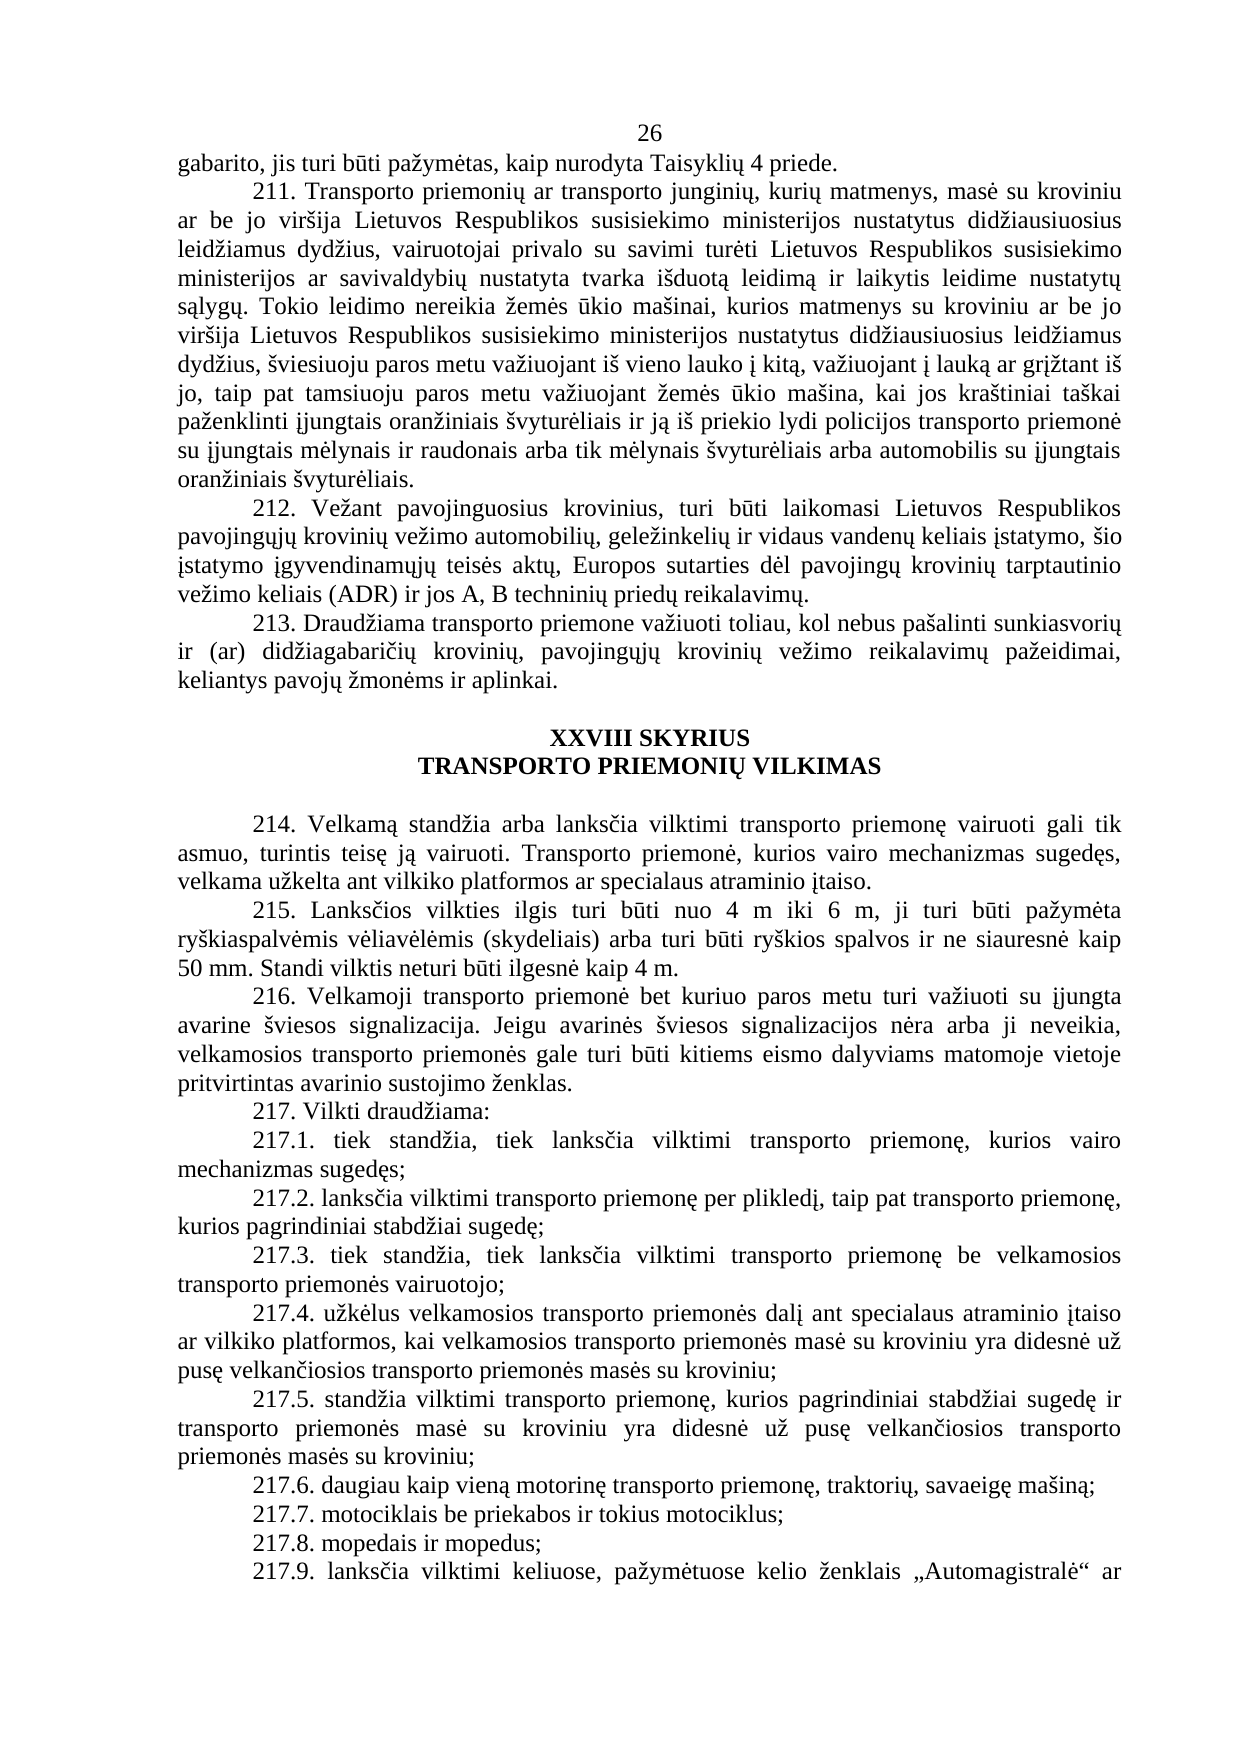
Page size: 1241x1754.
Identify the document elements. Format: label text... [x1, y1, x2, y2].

text 214. Velkamą standžia arba lanksčia vilktimi transporto priemonę vairuoti gali tik asmuo, turintis teisę ją vairuoti. Transporto priemonė, kurios vairo mechanizmas sugedęs, velkama užkelta ant vilkiko platformos ar specialaus atraminio įtaiso. [177, 809, 1122, 895]
text 217.8. mopedais ir mopedus; [177, 1528, 1122, 1556]
text 211. Transporto priemonių ar transporto junginių, kurių matmenys, masė su kroviniu ar be jo viršija Lietuvos Respublikos susisiekimo ministerijos nustatytus didžiausiuosius leidžiamus dydžius, vairuotojai privalo su savimi turėti Lietuvos Respublikos susisiekimo ministerijos ar savivaldybių nustatyta tvarka išduotą leidimą ir laikytis leidime nustatytų sąlygų. Tokio leidimo nereikia žemės ūkio mašinai, kurios matmenys su kroviniu ar be jo viršija Lietuvos Respublikos susisiekimo ministerijos nustatytus didžiausiuosius leidžiamus dydžius, šviesiuoju paros metu važiuojant iš vieno lauko į kitą, važiuojant į lauką ar grįžtant iš jo, taip pat tamsiuoju paros metu važiuojant žemės ūkio mašina, kai jos kraštiniai taškai paženklinti įjungtais oranžiniais švyturėliais ir ją iš priekio lydi policijos transporto priemonė su įjungtais mėlynais ir raudonais arba tik mėlynais švyturėliais arba automobilis su įjungtais oranžiniais švyturėliais. [177, 176, 1122, 493]
text 217.7. motociklais be priekabos ir tokius motociklus; [177, 1499, 1122, 1528]
text 217.2. lanksčia vilktimi transporto priemonę per plikledį, taip pat transporto priemonę, kurios pagrindiniai stabdžiai sugedę; [177, 1183, 1122, 1240]
text TRANSPORTO PRIEMONIŲ VILKIMAS [177, 751, 1122, 780]
text 213. Draudžiama transporto priemone važiuoti toliau, kol nebus pašalinti sunkiasvorių ir (ar) didžiagabaričių krovinių, pavojingųjų krovinių vežimo reikalavimų pažeidimai, keliantys pavojų žmonėms ir aplinkai. [177, 608, 1122, 694]
text 217.9. lanksčia vilktimi keliuose, pažymėtuose kelio ženklais „Automagistralė“ ar [177, 1556, 1122, 1585]
text 216. Velkamoji transporto priemonė bet kuriuo paros metu turi važiuoti su įjungta avarine šviesos signalizacija. Jeigu avarinės šviesos signalizacijos nėra arba ji neveikia, velkamosios transporto priemonės gale turi būti kitiems eismo dalyviams matomoje vietoje pritvirtintas avarinio sustojimo ženklas. [177, 981, 1122, 1096]
text 212. Vežant pavojinguosius krovinius, turi būti laikomasi Lietuvos Respublikos pavojingųjų krovinių vežimo automobilių, geležinkelių ir vidaus vandenų keliais įstatymo, šio įstatymo įgyvendinamųjų teisės aktų, Europos sutarties dėl pavojingų krovinių tarptautinio vežimo keliais (ADR) ir jos A, B techninių priedų reikalavimų. [177, 493, 1122, 608]
text 215. Lanksčios vilkties ilgis turi būti nuo 4 m iki 6 m, ji turi būti pažymėta ryškiaspalvėmis vėliavėlėmis (skydeliais) arba turi būti ryškios spalvos ir ne siauresnė kaip 50 mm. Standi vilktis neturi būti ilgesnė kaip 4 m. [177, 895, 1122, 981]
text 217.4. užkėlus velkamosios transporto priemonės dalį ant specialaus atraminio įtaiso ar vilkiko platformos, kai velkamosios transporto priemonės masė su kroviniu yra didesnė už pusę velkančiosios transporto priemonės masės su kroviniu; [177, 1298, 1122, 1384]
text 217.1. tiek standžia, tiek lanksčia vilktimi transporto priemonę, kurios vairo mechanizmas sugedęs; [177, 1125, 1122, 1183]
text 217. Vilkti draudžiama: [177, 1096, 1122, 1125]
text 217.3. tiek standžia, tiek lanksčia vilktimi transporto priemonę be velkamosios transporto priemonės vairuotojo; [177, 1240, 1122, 1298]
text XXVIII SKYRIUS [177, 723, 1122, 751]
text 217.6. daugiau kaip vieną motorinę transporto priemonę, traktorių, savaeigę mašiną; [177, 1470, 1122, 1499]
text 217.5. standžia vilktimi transporto priemonę, kurios pagrindiniai stabdžiai sugedę ir transporto priemonės masė su kroviniu yra didesnė už pusę velkančiosios transporto priemonės masės su kroviniu; [177, 1384, 1122, 1470]
text gabarito, jis turi būti pažymėtas, kaip nurodyta Taisyklių 4 priede. [177, 148, 1122, 176]
